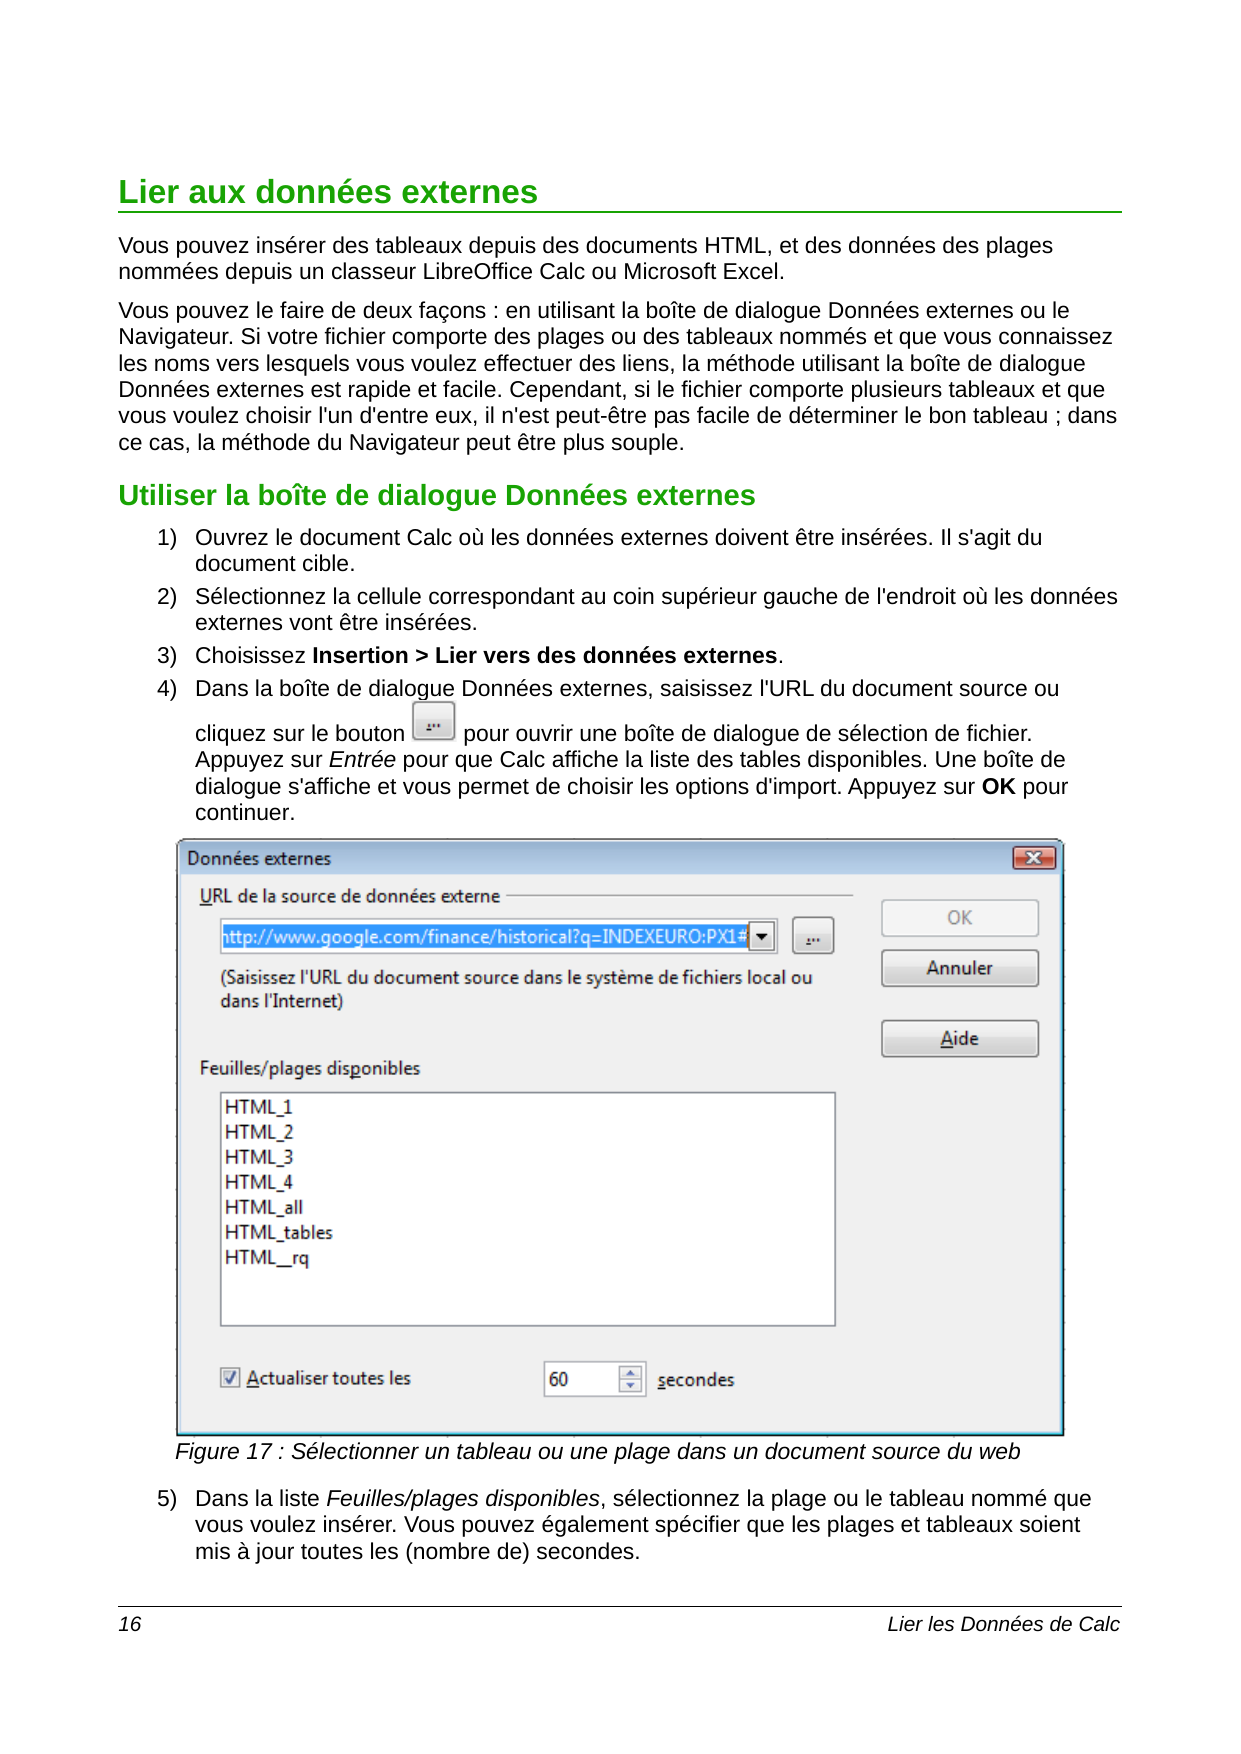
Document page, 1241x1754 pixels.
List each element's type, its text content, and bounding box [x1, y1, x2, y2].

picture [411, 700, 457, 742]
text Vous pouvez insérer des tableaux depuis des documents HTML, et des données des plages nommées depuis un classeur LibreOffice Calc ou Microsoft Excel. [118, 232, 1122, 284]
list Dans la boîte de dialogue Données externes, saisissez l'URL du document source ou cliquez sur le bouton pour ouvrir une boîte de dialogue de sélection de fichier. Appuyez sur Entrée pour que Calc affiche la liste des tables disponibles. Une boîte de dialogue s'affiche et vous permet de choisir les options d'import. Appuyez sur OK pour continuer. [177, 674, 1122, 825]
list Sélectionnez la cellule correspondant au coin supérieur gauche de l'endroit où les données externes vont être insérées. [177, 583, 1122, 636]
picture [175, 838, 1066, 1438]
list Choisissez Insertion > Lier vers des données externes. [177, 642, 1122, 668]
subtitle Lier aux données externes [118, 172, 1122, 211]
subtitle Utiliser la boîte de dialogue Données externes [118, 478, 1122, 512]
text Vous pouvez le faire de deux façons : en utilisant la boîte de dialogue Données externes ou le Navigateur. Si votre fichier comporte des plages ou des tableaux nommés et que vous connaissez les noms vers lesquels vous voulez effectuer des liens, la méthode utilisant la boîte de dialogue Données externes est rapide et facile. Cependant, si le fichier comporte plusieurs tableaux et que vous voulez choisir l'un d'entre eux, il n'est peut-être pas facile de déterminer le bon tableau ; dans ce cas, la méthode du Navigateur peut être plus souple. [118, 297, 1122, 455]
list Ouvrez le document Calc où les données externes doivent être insérées. Il s'agit du document cible. [177, 524, 1122, 577]
text Figure 17 : Sélectionner un tableau ou une plage dans un document source du web [175, 1438, 1065, 1464]
list Dans la liste Feuilles/plages disponibles, sélectionnez la plage ou le tableau nommé que vous voulez insérer. Vous pouvez également spécifier que les plages et tableaux soient mis à jour toutes les (nombre de) secondes. [177, 1485, 1122, 1564]
